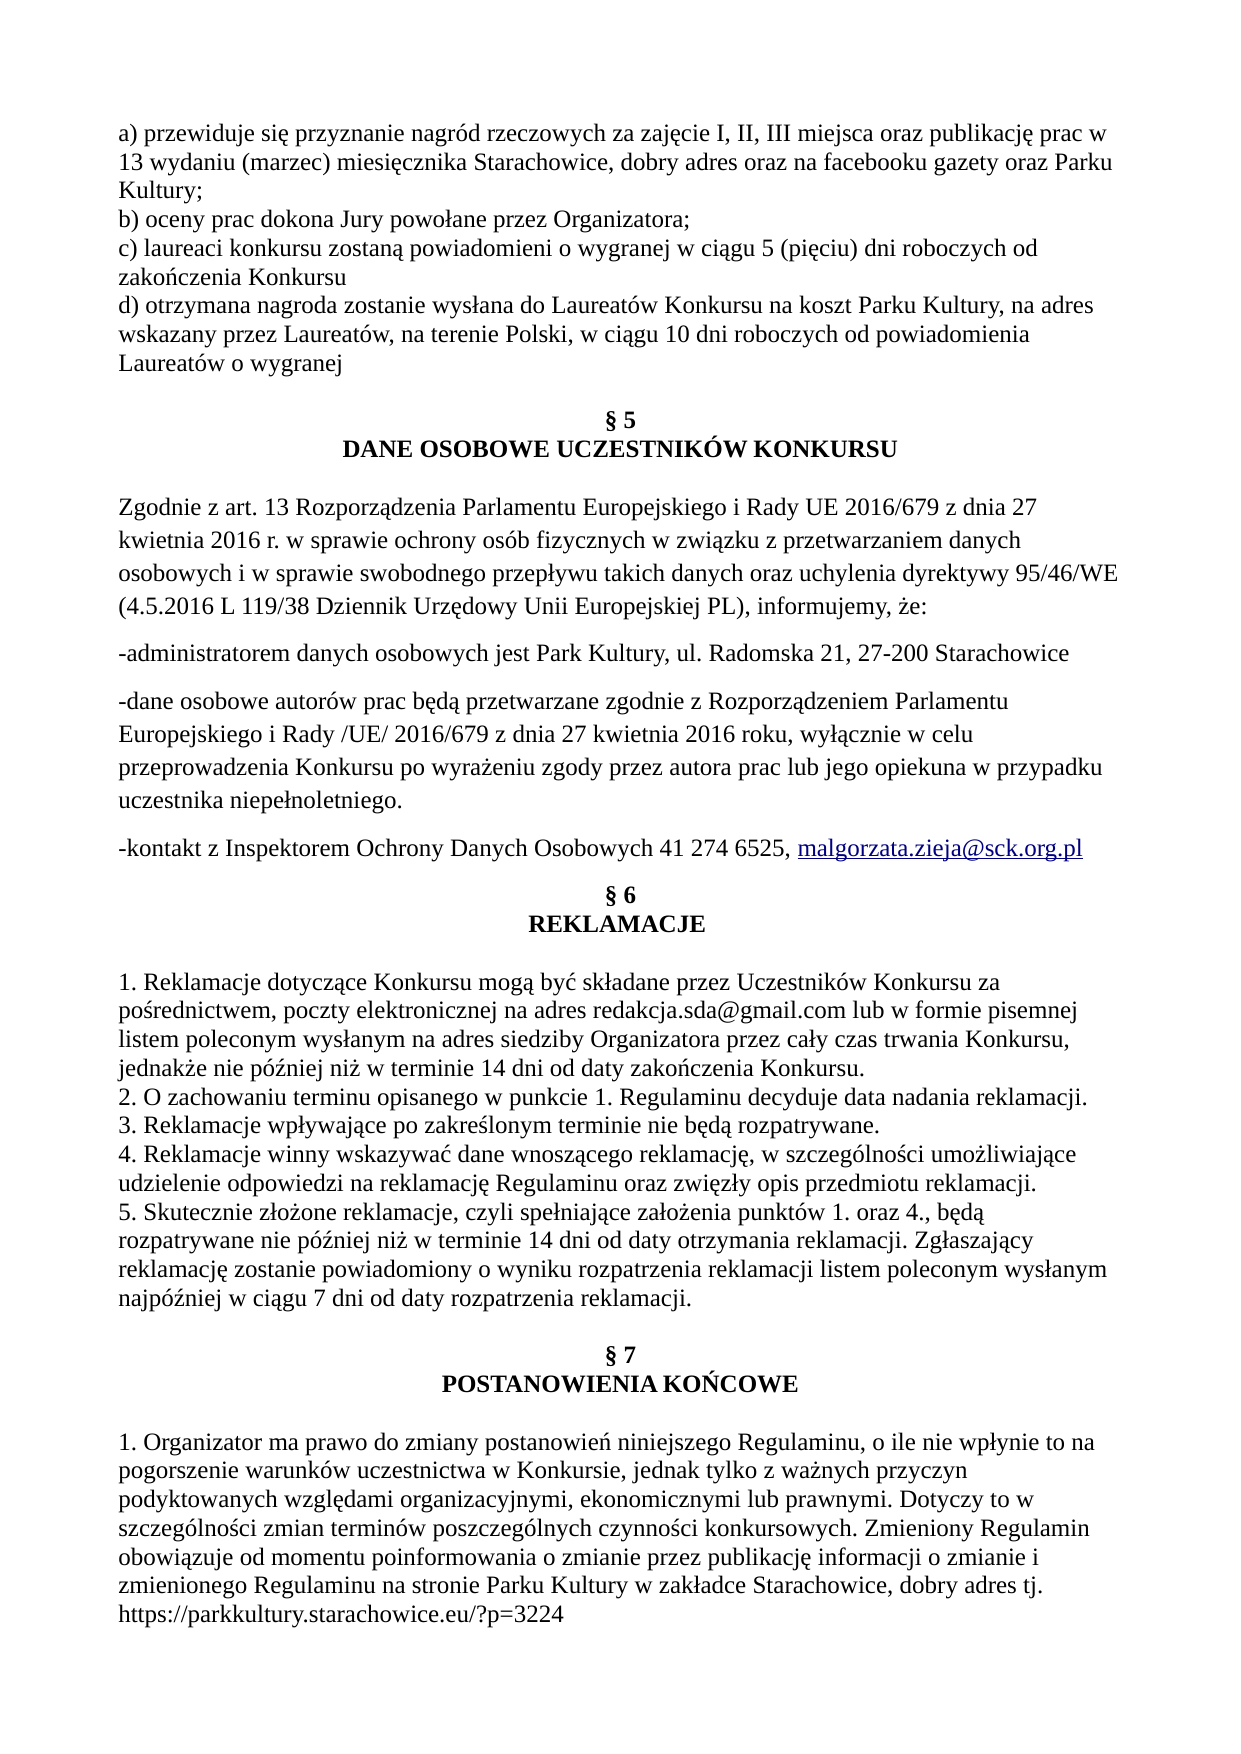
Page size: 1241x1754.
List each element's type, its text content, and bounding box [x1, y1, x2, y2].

text -dane osobowe autorów prac będą przetwarzane zgodnie z Rozporządzeniem Parlamentu Europejskiego i Rady /UE/ 2016/679 z dnia 27 kwietnia 2016 roku, wyłącznie w celu przeprowadzenia Konkursu po wyrażeniu zgody przez autora prac lub jego opiekuna w przypadku uczestnika niepełnoletniego. [118, 686, 1122, 814]
text REKLAMACJE [118, 909, 1122, 938]
text 5. Skutecznie złożone reklamacje, czyli spełniające założenia punktów 1. oraz 4., będą rozpatrywane nie później niż w terminie 14 dni od daty otrzymania reklamacji. Zgłaszający reklamację zostanie powiadomiony o wyniku rozpatrzenia reklamacji listem poleconym wysłanym najpóźniej w ciągu 7 dni od daty rozpatrzenia reklamacji. [118, 1197, 1122, 1312]
text 1. Organizator ma prawo do zmiany postanowień niniejszego Regulaminu, o ile nie wpłynie to na pogorszenie warunków uczestnictwa w Konkursie, jednak tylko z ważnych przyczyn podyktowanych względami organizacyjnymi, ekonomicznymi lub prawnymi. Dotyczy to w szczególności zmian terminów poszczególnych czynności konkursowych. Zmieniony Regulamin obowiązuje od momentu poinformowania o zmianie przez publikację informacji o zmianie i zmienionego Regulaminu na stronie Parku Kultury w zakładce Starachowice, dobry adres tj. https://parkkultury.starachowice.eu/?p=3224 [118, 1427, 1122, 1628]
text POSTANOWIENIA KOŃCOWE [118, 1369, 1122, 1398]
text d) otrzymana nagroda zostanie wysłana do Laureatów Konkursu na koszt Parku Kultury, na adres wskazany przez Laureatów, na terenie Polski, w ciągu 10 dni roboczych od powiadomienia Laureatów o wygranej [118, 291, 1122, 377]
text DANE OSOBOWE UCZESTNIKÓW KONKURSU [118, 434, 1122, 463]
text § 7 [118, 1340, 1122, 1369]
text c) laureaci konkursu zostaną powiadomieni o wygranej w ciągu 5 (pięciu) dni roboczych od zakończenia Konkursu [118, 233, 1122, 291]
text § 6 [118, 880, 1122, 909]
text Zgodnie z art. 13 Rozporządzenia Parlamentu Europejskiego i Rady UE 2016/679 z dnia 27 kwietnia 2016 r. w sprawie ochrony osób fizycznych w związku z przetwarzaniem danych osobowych i w sprawie swobodnego przepływu takich danych oraz uchylenia dyrektywy 95/46/WE (4.5.2016 L 119/38 Dziennik Urzędowy Unii Europejskiej PL), informujemy, że: [118, 492, 1122, 620]
text -kontakt z Inspektorem Ochrony Danych Osobowych 41 274 6525, malgorzata.zieja@sck.org.pl [118, 833, 1122, 862]
text 2. O zachowaniu terminu opisanego w punkcie 1. Regulaminu decyduje data nadania reklamacji. [118, 1082, 1122, 1110]
text § 5 [118, 406, 1122, 434]
text 3. Reklamacje wpływające po zakreślonym terminie nie będą rozpatrywane. [118, 1110, 1122, 1139]
text b) oceny prac dokona Jury powołane przez Organizatora; [118, 204, 1122, 233]
text -administratorem danych osobowych jest Park Kultury, ul. Radomska 21, 27-200 Starachowice [118, 638, 1122, 667]
text 1. Reklamacje dotyczące Konkursu mogą być składane przez Uczestników Konkursu za pośrednictwem, poczty elektronicznej na adres redakcja.sda@gmail.com lub w formie pisemnej listem poleconym wysłanym na adres siedziby Organizatora przez cały czas trwania Konkursu, jednakże nie później niż w terminie 14 dni od daty zakończenia Konkursu. [118, 967, 1122, 1082]
text 4. Reklamacje winny wskazywać dane wnoszącego reklamację, w szczególności umożliwiające udzielenie odpowiedzi na reklamację Regulaminu oraz zwięzły opis przedmiotu reklamacji. [118, 1139, 1122, 1197]
text a) przewiduje się przyznanie nagród rzeczowych za zajęcie I, II, III miejsca oraz publikację prac w 13 wydaniu (marzec) miesięcznika Starachowice, dobry adres oraz na facebooku gazety oraz Parku Kultury; [118, 118, 1122, 204]
